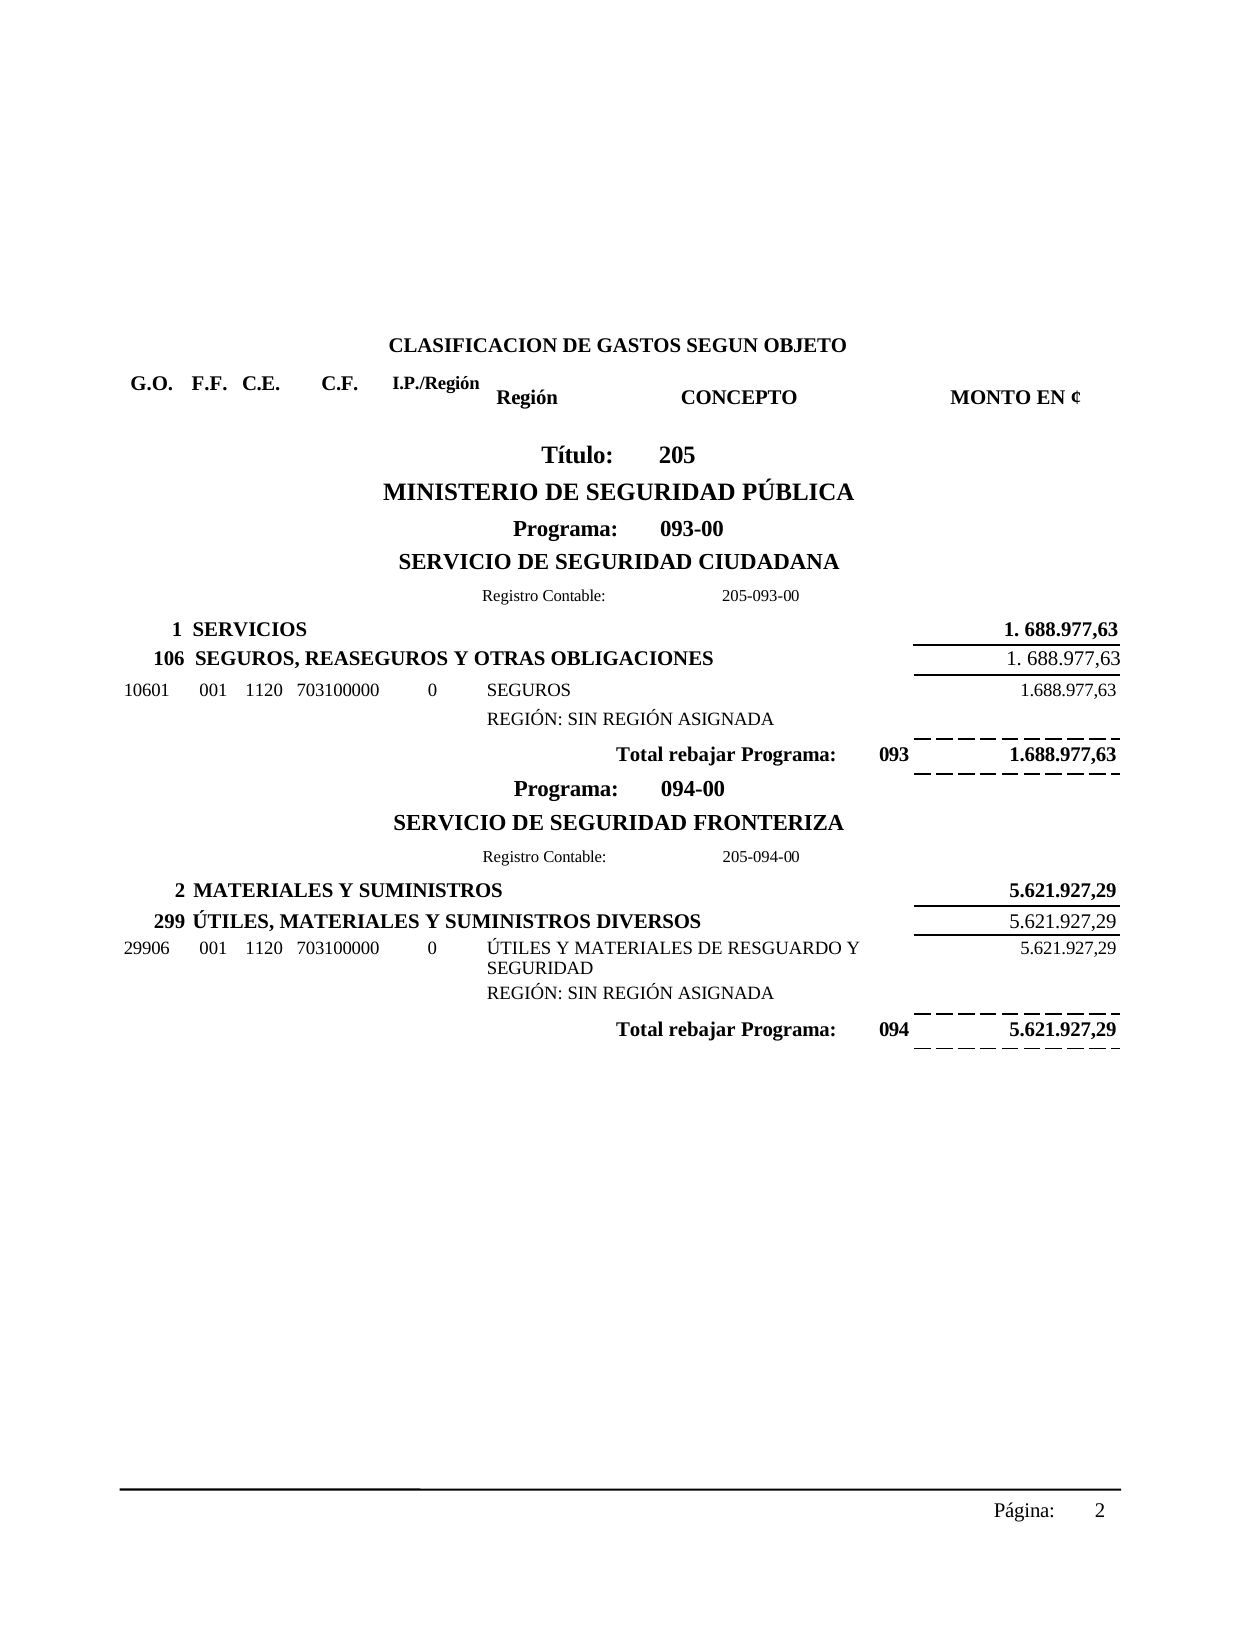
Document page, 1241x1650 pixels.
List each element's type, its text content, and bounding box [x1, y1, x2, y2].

table_header [869, 674, 914, 738]
text 106 SEGUROS, REASEGUROS Y OTRAS OBLIGACIONES 1. 688.977,63 [153, 643, 1137, 670]
table_cell [713, 905, 914, 934]
table_cell 5.621.927,29 [914, 907, 1120, 934]
table_cell [869, 980, 914, 1013]
table_cell ÚTILES Y MATERIALES DE RESGUARDO Y SEGURIDAD [462, 934, 869, 980]
text Registro Contable: 205-093-00 [144, 586, 1137, 605]
text Región [496, 385, 563, 409]
table_cell [118, 1013, 184, 1048]
text 1 SERVICIOS 1. 688.977,63 [152, 617, 1137, 641]
table_cell [869, 773, 914, 801]
table_cell [713, 872, 914, 904]
table_header SEGUROS REGIÓN: SIN REGIÓN ASIGNADA [462, 674, 869, 738]
table_cell [185, 738, 462, 773]
text CONCEPTO MONTO EN ¢ [681, 385, 1137, 409]
text Título: 205 MINISTERIO DE SEGURIDAD PÚBLICA [383, 440, 855, 506]
table_cell [185, 773, 462, 801]
table_cell Total rebajar Programa: [462, 1013, 869, 1048]
table_cell [185, 980, 404, 1013]
table_cell 1.688.977,63 [914, 738, 1120, 773]
table_cell [185, 1013, 404, 1048]
table_cell 29906 [118, 934, 184, 980]
text G.O. F.F. C.E. C.F. I.P./Región [130, 371, 482, 395]
table_cell 0 [404, 934, 462, 980]
table_cell [914, 773, 1120, 801]
table_cell [914, 980, 1120, 1013]
table_cell 094 [869, 1013, 914, 1048]
table_cell 299 ÚTILES, MATERIALES Y SUMINISTROS DIVERSOS [118, 905, 713, 934]
table_cell [404, 1013, 462, 1048]
table_cell 5.621.927,29 [914, 1013, 1120, 1048]
table_cell REGIÓN: SIN REGIÓN ASIGNADA [462, 980, 869, 1013]
table_cell [118, 738, 184, 773]
text CLASIFICACION DE GASTOS SEGUN OBJETO [152, 333, 1083, 357]
table_cell 5.621.927,29 [914, 936, 1120, 980]
table_cell Programa: 094-00 [462, 773, 869, 801]
table_cell 2 MATERIALES Y SUMINISTROS [118, 872, 713, 904]
table_cell 001 1120 703100000 [185, 934, 404, 980]
table_cell [914, 801, 1120, 872]
text Programa: 093-00 SERVICIO DE SEGURIDAD CIUDADANA [398, 515, 840, 574]
table_cell [404, 980, 462, 1013]
table_cell [869, 934, 914, 980]
table_header 001 1120 703100000 0 [185, 674, 462, 738]
table_cell 5.621.927,29 [914, 872, 1120, 904]
table_cell 093 [869, 738, 914, 773]
table_cell [118, 773, 184, 801]
table_cell SERVICIO DE SEGURIDAD FRONTERIZA Registro Contable: 205-094-00 [118, 801, 914, 872]
table_cell [118, 980, 184, 1013]
table_header 10601 [118, 674, 184, 738]
table_cell Total rebajar Programa: [462, 738, 869, 773]
table_header 1.688.977,63 [914, 676, 1120, 738]
